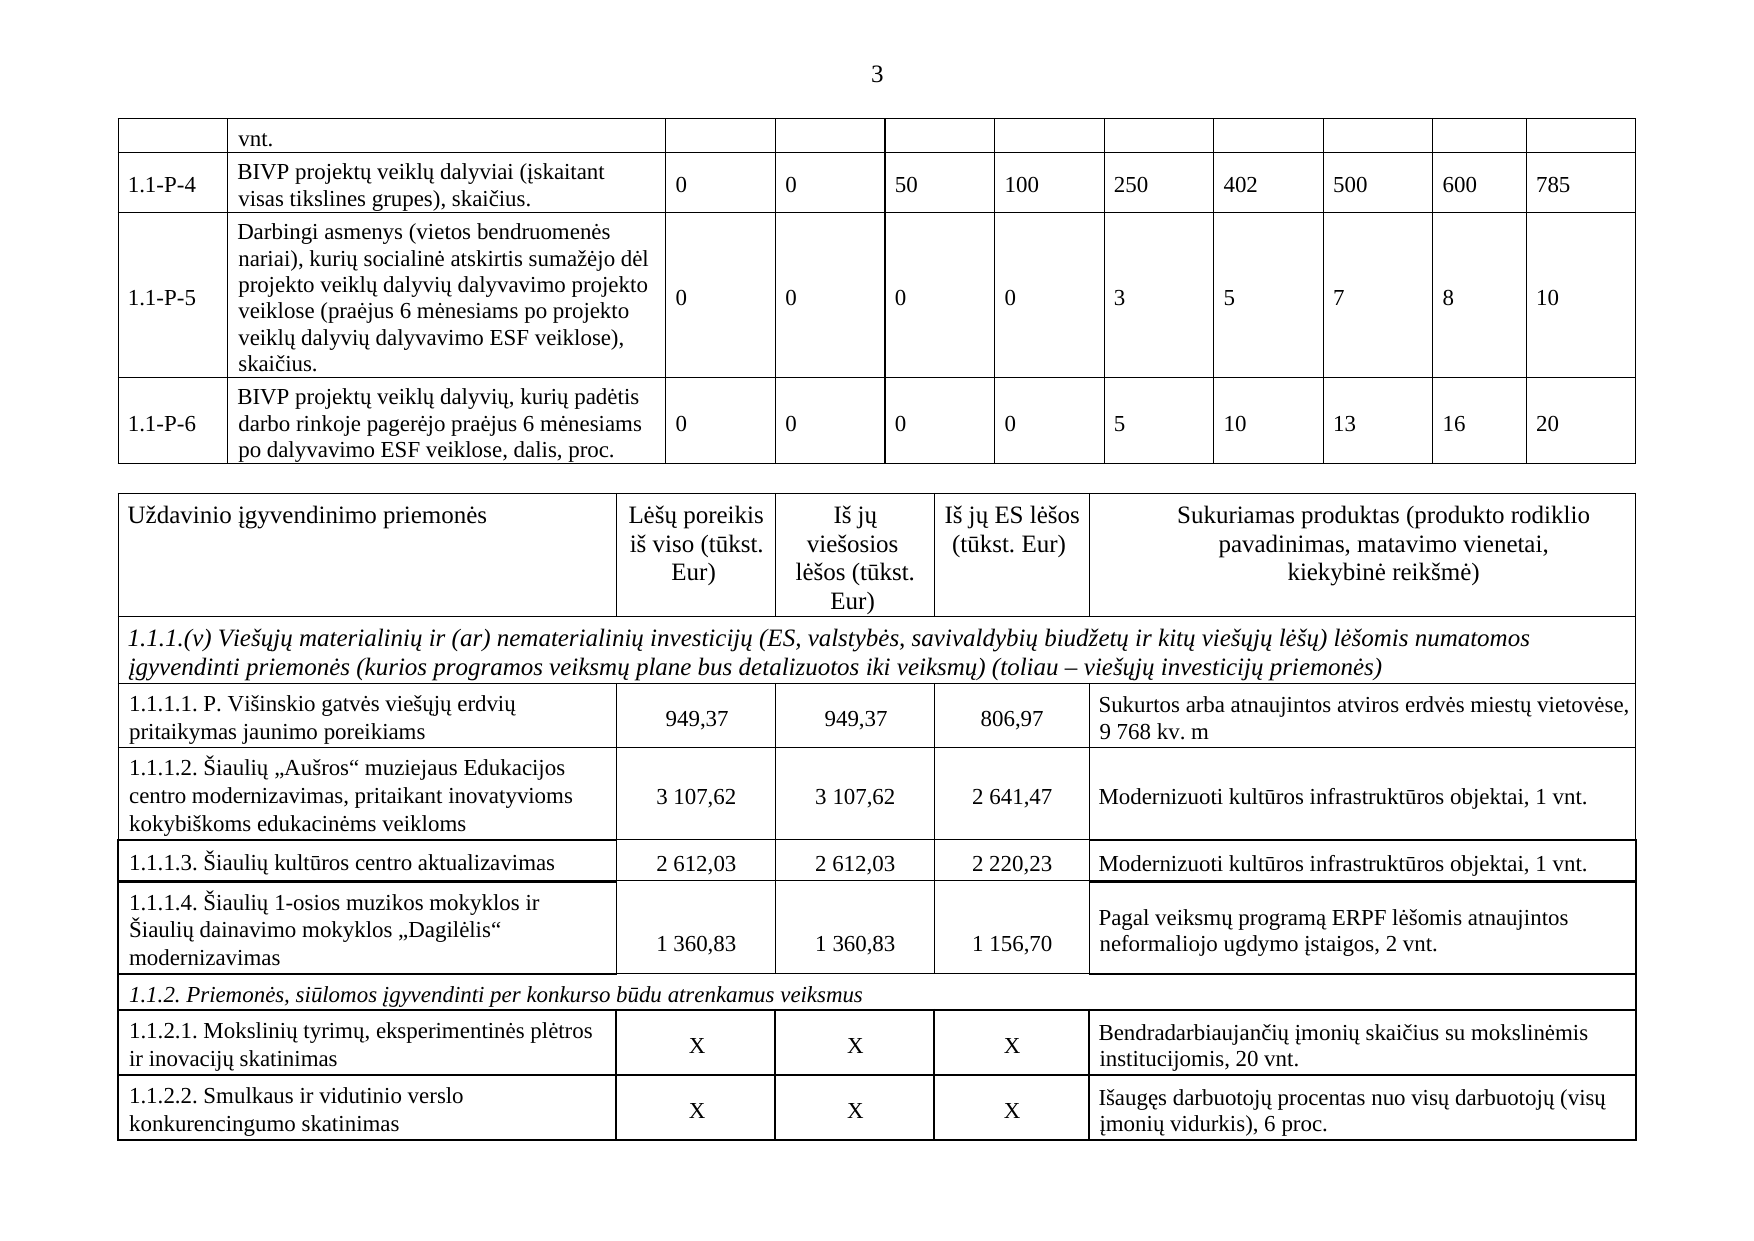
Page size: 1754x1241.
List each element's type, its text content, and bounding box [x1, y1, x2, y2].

table_cell [1105, 119, 1213, 152]
table_cell 0 [886, 378, 994, 463]
table_cell [1527, 119, 1635, 152]
table_cell 2 220,23 [935, 840, 1089, 880]
table_cell X [776, 1011, 933, 1074]
table_cell [1433, 119, 1526, 152]
table_cell 13 [1324, 378, 1432, 463]
table_cell vnt. [228, 119, 665, 152]
table_cell 16 [1433, 378, 1526, 463]
table_cell 5 [1105, 378, 1213, 463]
table_cell 0 [776, 153, 884, 212]
table_cell [119, 119, 227, 152]
table_cell 0 [666, 378, 775, 463]
table_cell BIVP projektų veiklų dalyviai (įskaitant visas tikslines grupes), skaičius. [228, 153, 665, 212]
table_cell 2 612,03 [617, 840, 775, 880]
table_cell 500 [1324, 153, 1432, 212]
table_cell Darbingi asmenys (vietos bendruomenės nariai), kurių socialinė atskirtis sumažėjo dėl projekto veiklų dalyvių dalyvavimo projekto veiklose (praėjus 6 mėnesiams po projekto veiklų dalyvių dalyvavimo ESF veiklose), skaičius. [228, 213, 665, 377]
table_cell 1.1.1.(v) Viešųjų materialinių ir (ar) nematerialinių investicijų (ES, valstybės, savivaldybių biudžetų ir kitų viešųjų lėšų) lėšomis numatomos įgyvendinti priemonės (kurios programos veiksmų plane bus detalizuotos iki veiksmų) (toliau – viešųjų investicijų priemonės) [119, 617, 1635, 683]
table_cell Modernizuoti kultūros infrastruktūros objektai, 1 vnt. [1090, 748, 1635, 839]
table_cell 0 [995, 213, 1104, 377]
table_cell BIVP projektų veiklų dalyvių, kurių padėtis darbo rinkoje pagerėjo praėjus 6 mėnesiams po dalyvavimo ESF veiklose, dalis, proc. [228, 378, 665, 463]
table_cell [1324, 119, 1432, 152]
table_cell 1 156,70 [935, 881, 1089, 973]
table_cell 1.1-P-5 [119, 213, 227, 377]
table_cell 1 360,83 [776, 881, 934, 973]
table_cell 1.1.2. Priemonės, siūlomos įgyvendinti per konkurso būdu atrenkamus veiksmus [119, 974, 1635, 1009]
table_cell Sukurtos arba atnaujintos atviros erdvės miestų vietovėse, 9 768 kv. m [1090, 684, 1635, 747]
table_cell 1.1-P-4 [119, 153, 227, 212]
table_cell 0 [995, 378, 1104, 463]
table_cell 2 641,47 [935, 748, 1089, 839]
table_cell 5 [1214, 213, 1323, 377]
table_cell 20 [1527, 378, 1635, 463]
table_cell 600 [1433, 153, 1526, 212]
table_cell 3 107,62 [617, 748, 775, 839]
table_cell [995, 119, 1104, 152]
table_cell 1.1-P-6 [119, 378, 227, 463]
table_cell 250 [1105, 153, 1213, 212]
table_cell 1.1.1.4. Šiaulių 1-osios muzikos mokyklos ir Šiaulių dainavimo mokyklos „Dagilėlis“ modernizavimas [119, 883, 616, 973]
table_cell X [617, 1076, 774, 1139]
table_cell 3 107,62 [776, 748, 934, 839]
table_cell 806,97 [935, 684, 1089, 747]
table_cell X [935, 1011, 1088, 1074]
table_cell 0 [776, 378, 884, 463]
table_cell 10 [1214, 378, 1323, 463]
table_cell 3 [1105, 213, 1213, 377]
table_cell Bendradarbiaujančių įmonių skaičius su mokslinėmis institucijomis, 20 vnt. [1090, 1011, 1635, 1074]
table_cell [776, 119, 884, 152]
table_cell 10 [1527, 213, 1635, 377]
table_cell 1.1.1.1. P. Višinskio gatvės viešųjų erdvių pritaikymas jaunimo poreikiams [119, 684, 616, 747]
table_cell X [935, 1076, 1088, 1139]
table_header Iš jų ES lėšos (tūkst. Eur) [935, 494, 1089, 616]
table_cell 7 [1324, 213, 1432, 377]
table_cell 0 [666, 213, 775, 377]
table_cell 1.1.1.3. Šiaulių kultūros centro aktualizavimas [119, 841, 616, 880]
table_cell Modernizuoti kultūros infrastruktūros objektai, 1 vnt. [1090, 841, 1635, 880]
table_header Lėšų poreikis iš viso (tūkst. Eur) [617, 494, 775, 616]
table_cell X [776, 1076, 933, 1139]
table_cell 0 [886, 213, 994, 377]
table_cell 1.1.2.2. Smulkaus ir vidutinio verslo konkurencingumo skatinimas [119, 1076, 615, 1139]
table_cell 402 [1214, 153, 1323, 212]
table_cell [886, 119, 994, 152]
table_cell 1.1.2.1. Mokslinių tyrimų, eksperimentinės plėtros ir inovacijų skatinimas [119, 1011, 615, 1074]
table_cell Pagal veiksmų programą ERPF lėšomis atnaujintos neformaliojo ugdymo įstaigos, 2 vnt. [1090, 883, 1635, 973]
table_cell 949,37 [617, 684, 775, 747]
table_cell 50 [886, 153, 994, 212]
table_cell [666, 119, 775, 152]
table_cell 0 [776, 213, 884, 377]
table_cell Išaugęs darbuotojų procentas nuo visų darbuotojų (visų įmonių vidurkis), 6 proc. [1090, 1076, 1635, 1139]
table_cell 8 [1433, 213, 1526, 377]
table_cell X [617, 1011, 774, 1074]
table_cell 2 612,03 [776, 840, 934, 880]
table_cell [1214, 119, 1323, 152]
table_cell 785 [1527, 153, 1635, 212]
table_cell 0 [666, 153, 775, 212]
table_cell 100 [995, 153, 1104, 212]
table_cell 949,37 [776, 684, 934, 747]
table_cell 1 360,83 [617, 881, 775, 973]
table_cell 1.1.1.2. Šiaulių „Aušros“ muziejaus Edukacijos centro modernizavimas, pritaikant inovatyvioms kokybiškoms edukacinėms veikloms [119, 748, 616, 839]
table_header Uždavinio įgyvendinimo priemonės [119, 494, 616, 616]
table_header Iš jų viešosios lėšos (tūkst. Eur) [776, 494, 934, 616]
table_header Sukuriamas produktas (produkto rodiklio pavadinimas, matavimo vienetai, kiekybinė reikšmė) [1090, 494, 1635, 616]
